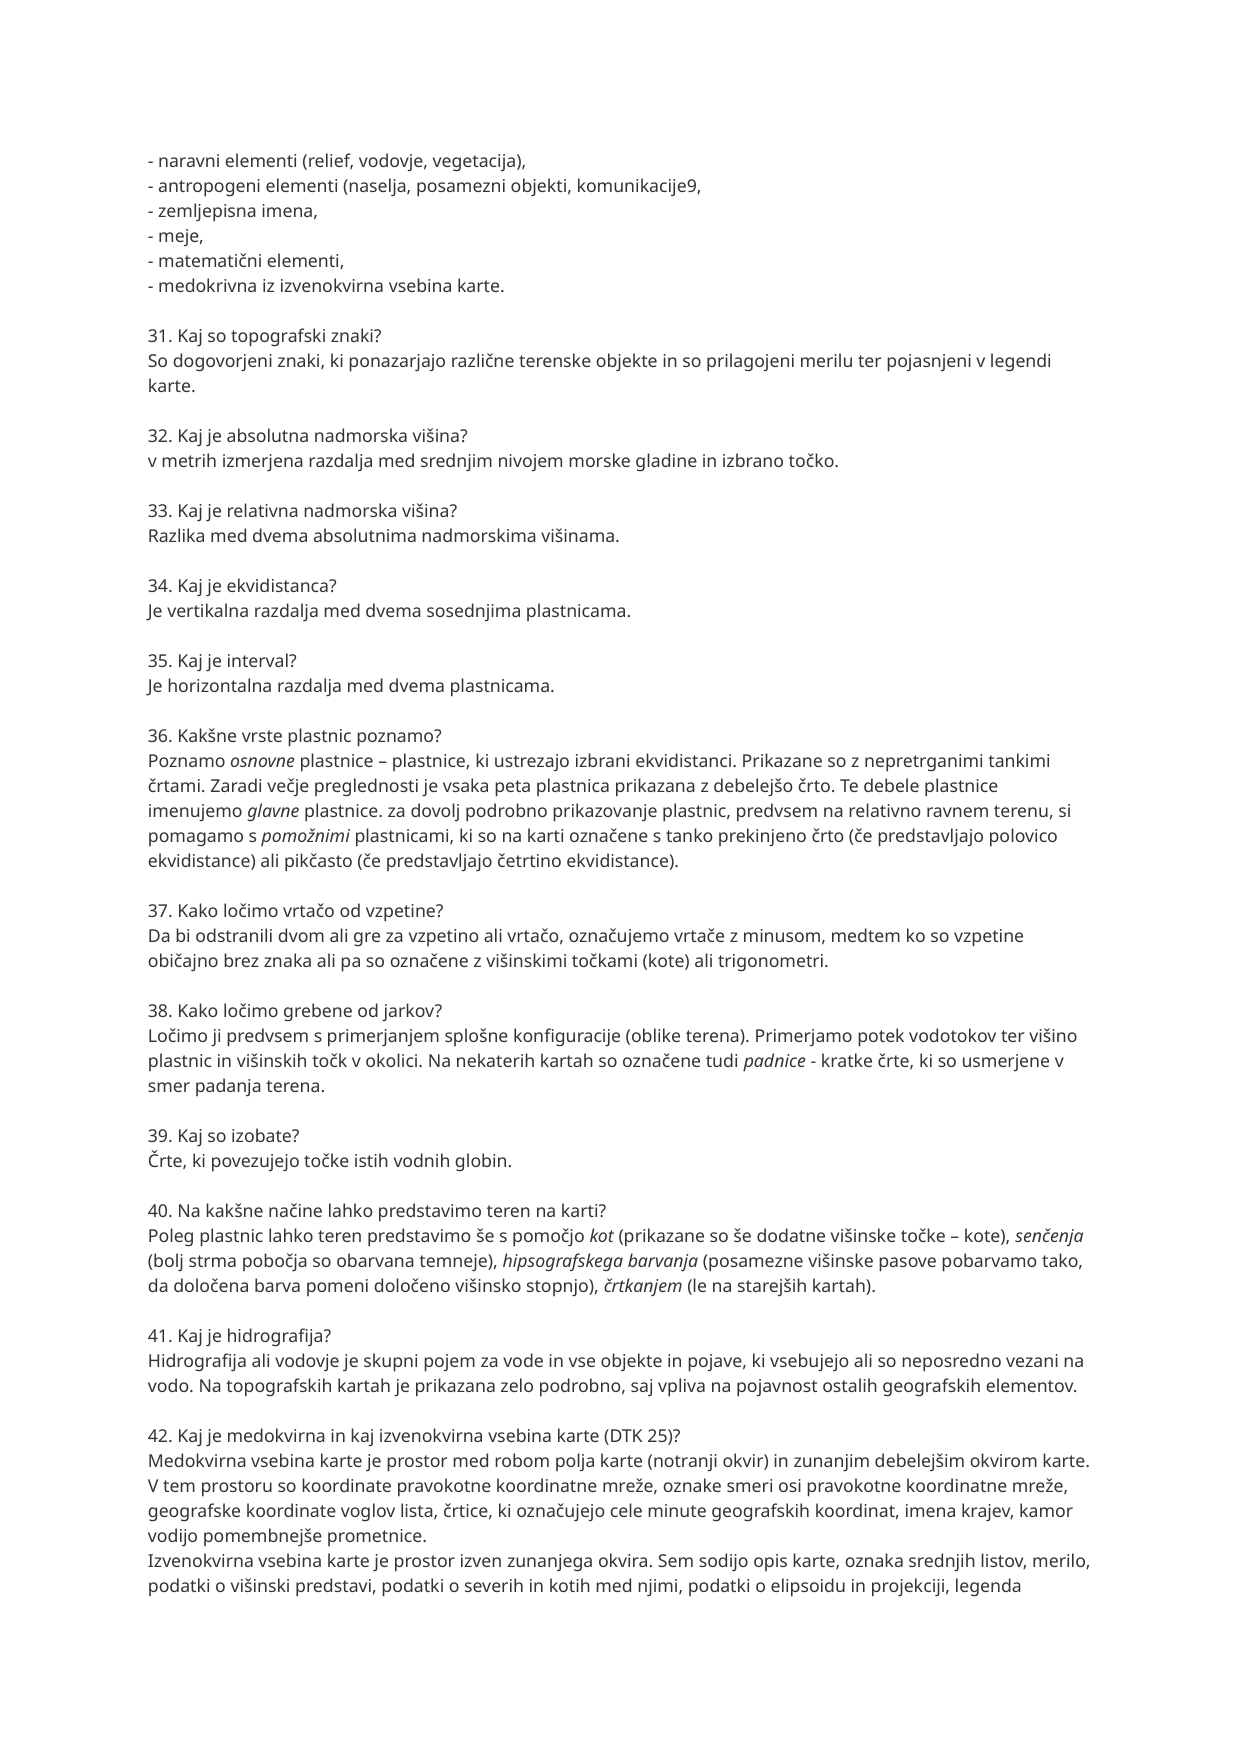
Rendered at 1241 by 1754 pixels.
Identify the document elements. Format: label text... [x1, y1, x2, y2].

text 42. Kaj je medokvirna in kaj izvenokvirna vsebina karte (DTK 25)? [148, 1423, 1093, 1448]
text 32. Kaj je absolutna nadmorska višina? [148, 423, 1093, 448]
text So dogovorjeni znaki, ki ponazarjajo različne terenske objekte in so prilagojeni merilu ter pojasnjeni v legendi karte. [148, 348, 1093, 398]
text Hidrografija ali vodovje je skupni pojem za vode in vse objekte in pojave, ki vsebujejo ali so neposredno vezani na vodo. Na topografskih kartah je prikazana zelo podrobno, saj vpliva na pojavnost ostalih geografskih elementov. [148, 1348, 1093, 1398]
text Je horizontalna razdalja med dvema plastnicama. [148, 673, 1093, 698]
text Poznamo osnovne plastnice – plastnice, ki ustrezajo izbrani ekvidistanci. Prikazane so z nepretrganimi tankimi črtami. Zaradi večje preglednosti je vsaka peta plastnica prikazana z debelejšo črto. Te debele plastnice imenujemo glavne plastnice. za dovolj podrobno prikazovanje plastnic, predvsem na relativno ravnem terenu, si pomagamo s pomožnimi plastnicami, ki so na karti označene s tanko prekinjeno črto (če predstavljajo polovico ekvidistance) ali pikčasto (če predstavljajo četrtino ekvidistance). [148, 748, 1093, 873]
text Ločimo ji predvsem s primerjanjem splošne konfiguracije (oblike terena). Primerjamo potek vodotokov ter višino plastnic in višinskih točk v okolici. Na nekaterih kartah so označene tudi padnice - kratke črte, ki so usmerjene v smer padanja terena. [148, 1023, 1093, 1098]
text Je vertikalna razdalja med dvema sosednjima plastnicama. [148, 598, 1093, 623]
text 31. Kaj so topografski znaki? [148, 323, 1093, 348]
text 37. Kako ločimo vrtačo od vzpetine? [148, 898, 1093, 923]
text Razlika med dvema absolutnima nadmorskima višinama. [148, 523, 1093, 548]
text Izvenokvirna vsebina karte je prostor izven zunanjega okvira. Sem sodijo opis karte, oznaka srednjih listov, merilo, podatki o višinski predstavi, podatki o severih in kotih med njimi, podatki o elipsoidu in projekciji, legenda [148, 1548, 1093, 1598]
text 40. Na kakšne načine lahko predstavimo teren na karti? [148, 1198, 1093, 1223]
text v metrih izmerjena razdalja med srednjim nivojem morske gladine in izbrano točko. [148, 448, 1093, 473]
text - zemljepisna imena, [148, 198, 1093, 223]
text - matematični elementi, [148, 248, 1093, 273]
text 39. Kaj so izobate? [148, 1123, 1093, 1148]
text Črte, ki povezujejo točke istih vodnih globin. [148, 1148, 1093, 1173]
text 35. Kaj je interval? [148, 648, 1093, 673]
text Da bi odstranili dvom ali gre za vzpetino ali vrtačo, označujemo vrtače z minusom, medtem ko so vzpetine običajno brez znaka ali pa so označene z višinskimi točkami (kote) ali trigonometri. [148, 923, 1093, 973]
text 33. Kaj je relativna nadmorska višina? [148, 498, 1093, 523]
text - meje, [148, 223, 1093, 248]
text Poleg plastnic lahko teren predstavimo še s pomočjo kot (prikazane so še dodatne višinske točke – kote), senčenja (bolj strma pobočja so obarvana temneje), hipsografskega barvanja (posamezne višinske pasove pobarvamo tako, da določena barva pomeni določeno višinsko stopnjo), črtkanjem (le na starejših kartah). [148, 1223, 1093, 1298]
text 38. Kako ločimo grebene od jarkov? [148, 998, 1093, 1023]
text - naravni elementi (relief, vodovje, vegetacija), [148, 148, 1093, 173]
text 36. Kakšne vrste plastnic poznamo? [148, 723, 1093, 748]
text - medokrivna iz izvenokvirna vsebina karte. [148, 273, 1093, 298]
text Medokvirna vsebina karte je prostor med robom polja karte (notranji okvir) in zunanjim debelejšim okvirom karte. V tem prostoru so koordinate pravokotne koordinatne mreže, oznake smeri osi pravokotne koordinatne mreže, geografske koordinate voglov lista, črtice, ki označujejo cele minute geografskih koordinat, imena krajev, kamor vodijo pomembnejše prometnice. [148, 1448, 1093, 1548]
text 34. Kaj je ekvidistanca? [148, 573, 1093, 598]
text - antropogeni elementi (naselja, posamezni objekti, komunikacije9, [148, 173, 1093, 198]
text 41. Kaj je hidrografija? [148, 1323, 1093, 1348]
